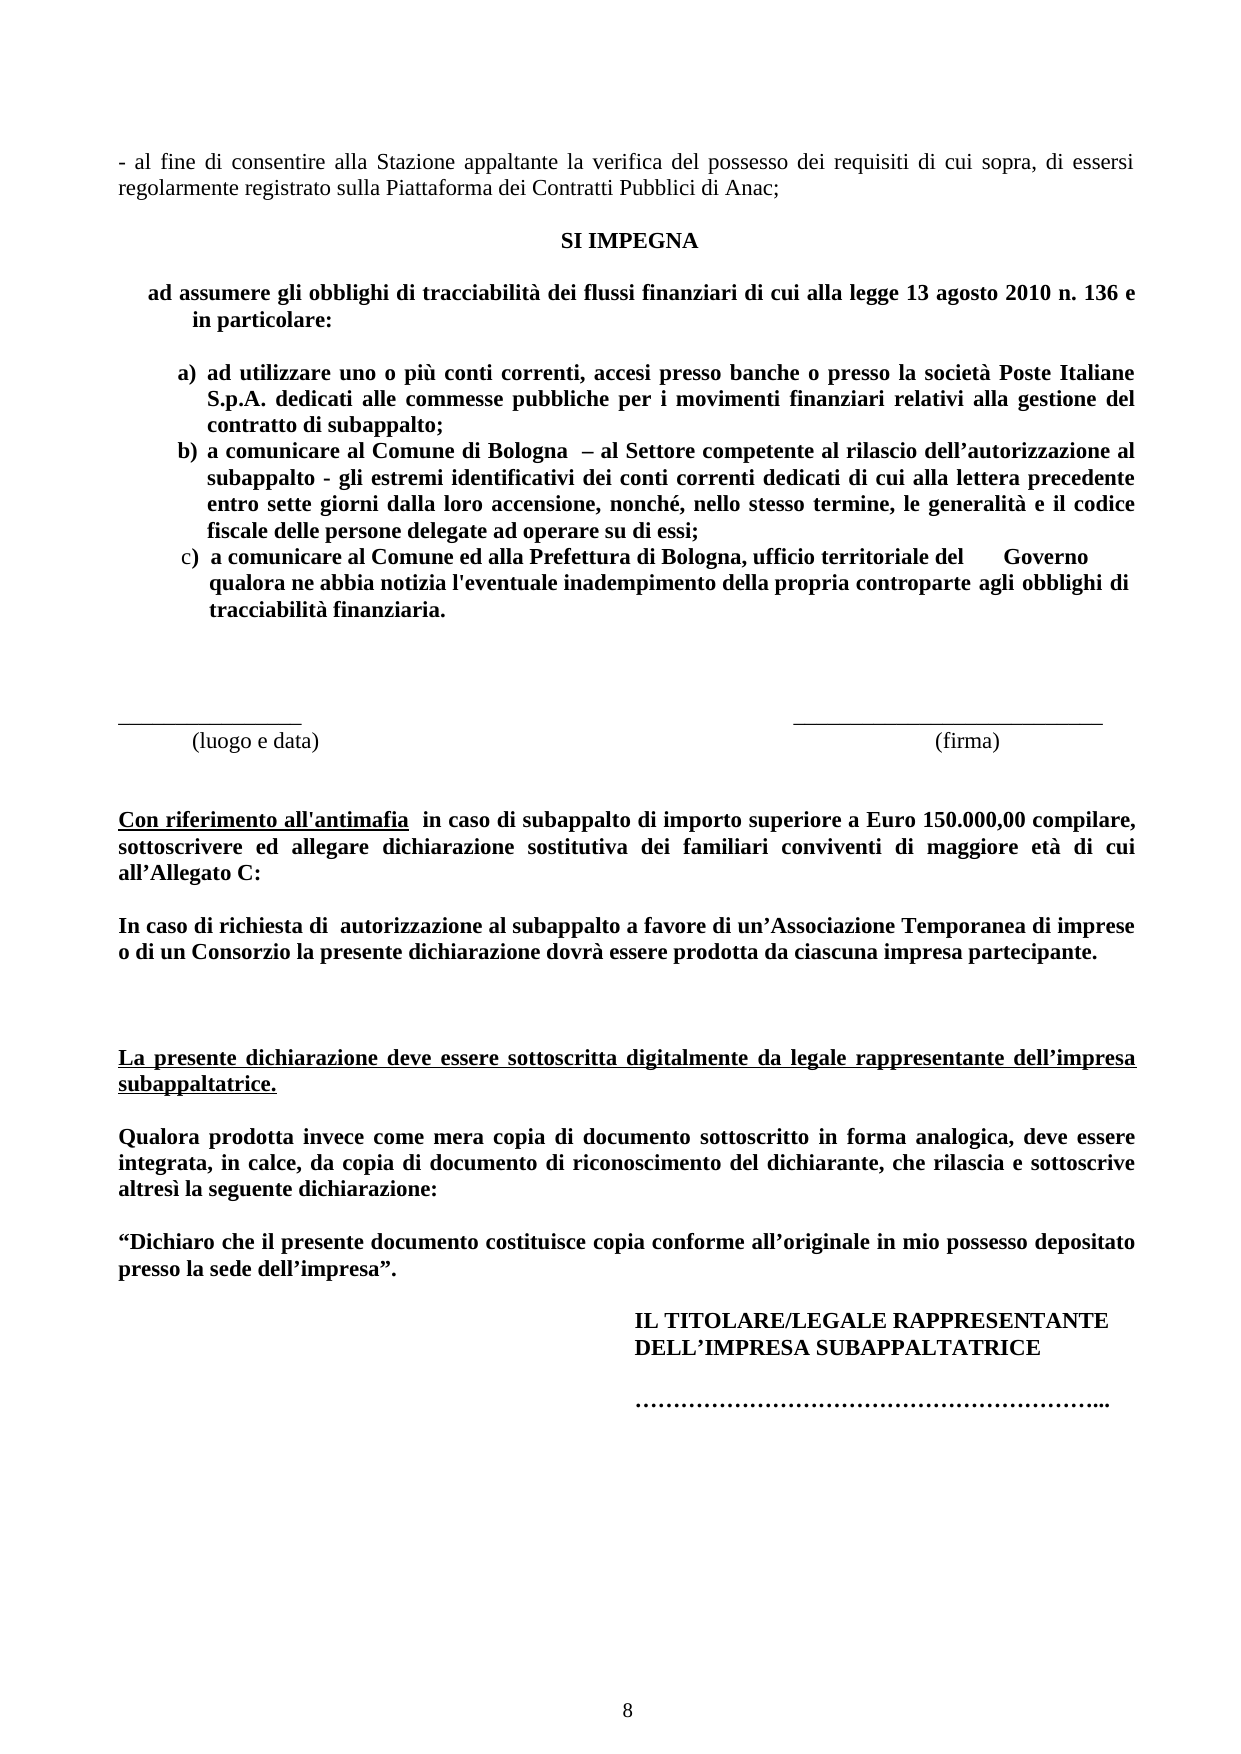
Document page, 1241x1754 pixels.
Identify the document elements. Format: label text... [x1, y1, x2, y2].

text IL TITOLARE/LEGALE RAPPRESENTANTE [118, 1307, 1137, 1334]
text subappaltatrice. [118, 1068, 1137, 1096]
text DELL’IMPRESA SUBAPPALTATRICE [118, 1334, 1137, 1360]
text ________________ ___________________________ [118, 701, 1137, 727]
text Qualora prodotta invece come mera copia di documento sottoscritto in forma analogica, deve essere integrata, in calce, da copia di documento di riconoscimento del dichiarante, che rilascia e sottoscrive altresì la seguente dichiarazione: [118, 1123, 1137, 1202]
text “Dichiaro che il presente documento costituisce copia conforme all’originale in mio possesso depositato presso la sede dell’impresa”. [118, 1228, 1137, 1281]
text - al fine di consentire alla Stazione appaltante la verifica del possesso dei requisiti di cui sopra, di essersi regolarmente registrato sulla Piattaforma dei Contratti Pubblici di Anac; [118, 148, 1137, 200]
text In caso di richiesta di autorizzazione al subappalto a favore di un’Associazione Temporanea di imprese o di un Consorzio la presente dichiarazione dovrà essere prodotta da ciascuna impresa partecipante. [118, 912, 1137, 965]
list ad utilizzare uno o più conti correnti, accesi presso banche o presso la società Poste Italiane S.p.A. dedicati alle commesse pubbliche per i movimenti finanziari relativi alla gestione del contratto di subappalto; [177, 358, 1137, 438]
text ……………………………………………………... [118, 1386, 1137, 1413]
text Con riferimento all'antimafia in caso di subappalto di importo superiore a Euro 150.000,00 compilare, sottoscrivere ed allegare dichiarazione sostitutiva dei familiari conviventi di maggiore età di cui all’Allegato C: [118, 807, 1137, 886]
text ad assumere gli obblighi di tracciabilità dei flussi finanziari di cui alla legge 13 agosto 2010 n. 136 e in particolare: [118, 279, 1137, 332]
list a comunicare al Comune di Bologna – al Settore competente al rilascio dell’autorizzazione al subappalto - gli estremi identificativi dei conti correnti dedicati di cui alla lettera precedente entro sette giorni dalla loro accensione, nonché, nello stesso termine, le generalità e il codice fiscale delle persone delegate ad operare su di essi; [177, 438, 1137, 543]
text La presente dichiarazione deve essere sottoscritta digitalmente da legale rappresentante dell’impresa [118, 1044, 1137, 1067]
text SI IMPEGNA [118, 227, 1137, 253]
text (luogo e data) (firma) [118, 727, 1137, 754]
text c) a comunicare al Comune ed alla Prefettura di Bologna, ufficio territoriale del Governo qualora ne abbia notizia l'eventuale inadempimento della propria controparte agli obblighi di tracciabilità finanziaria. [118, 543, 1137, 622]
